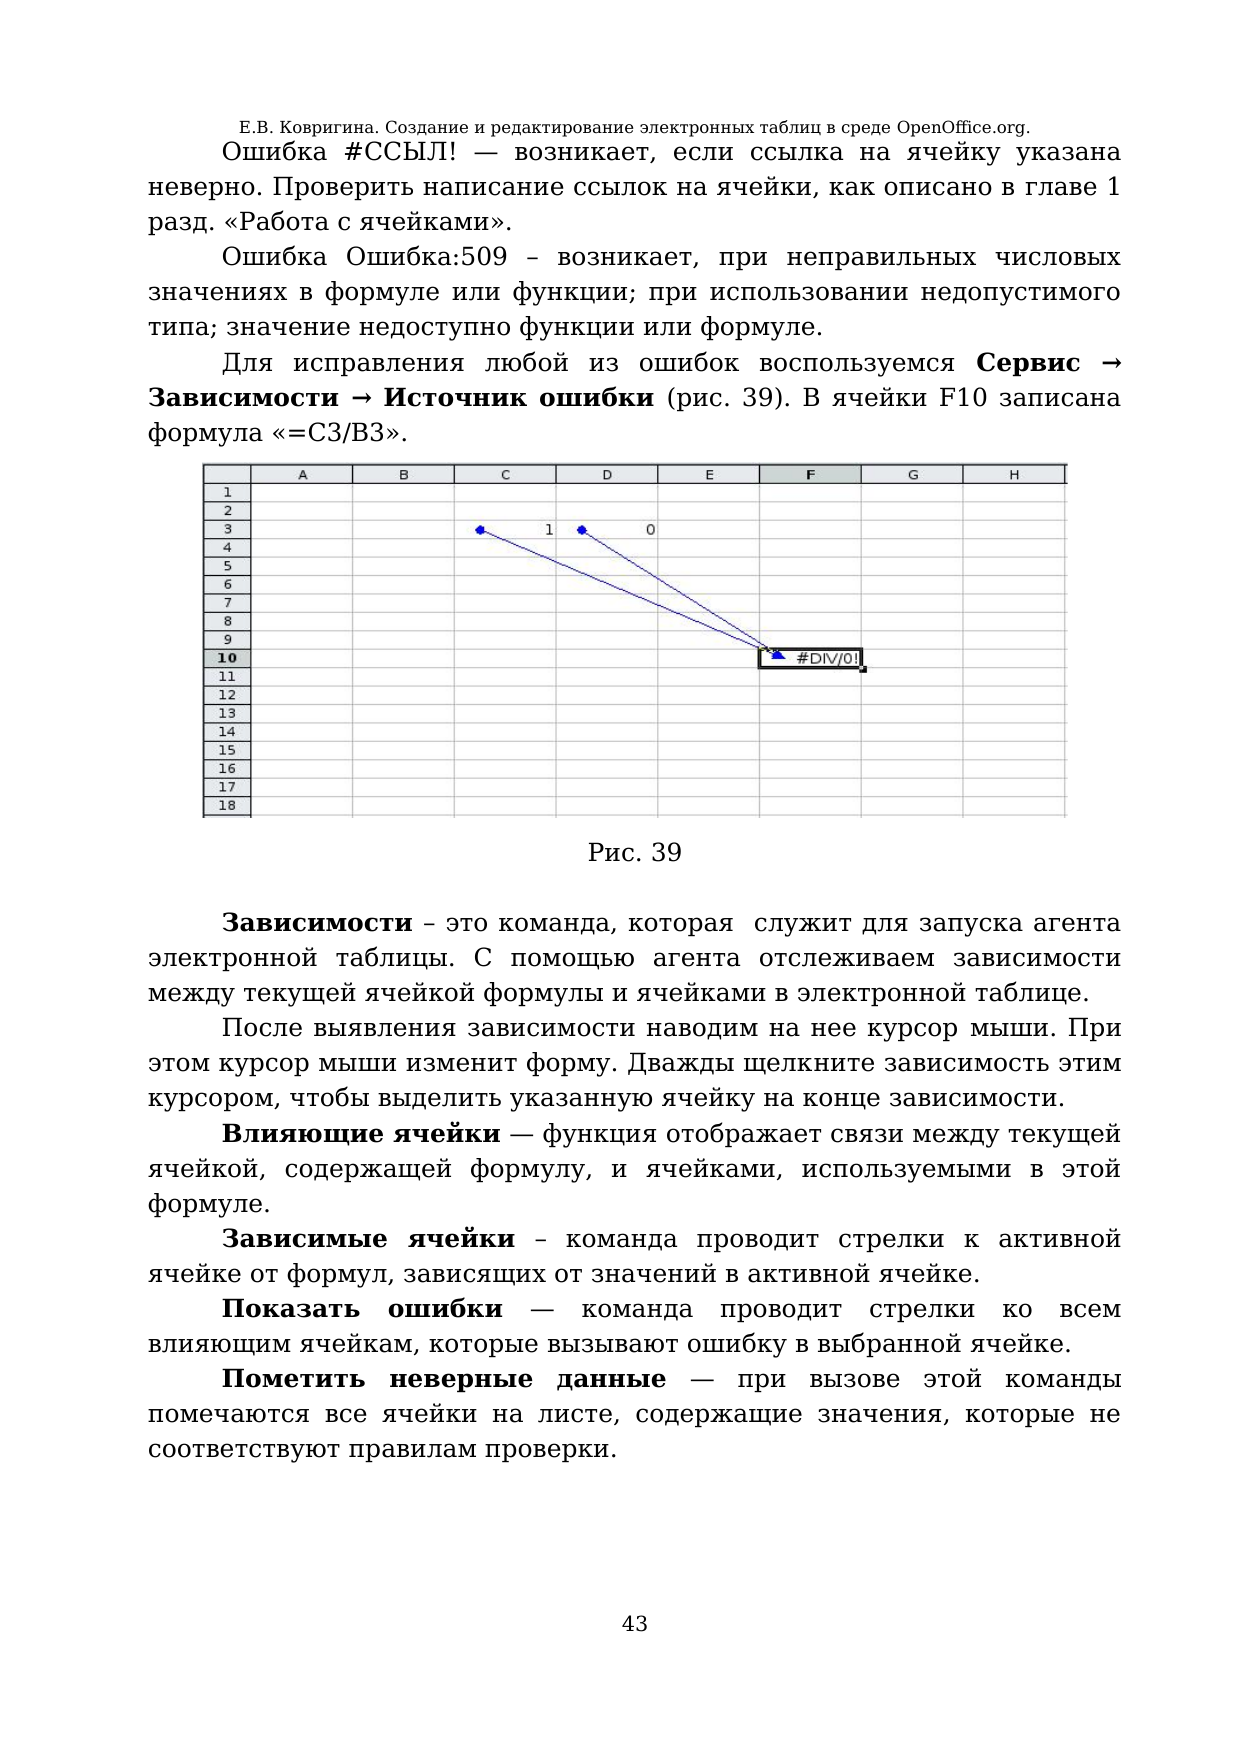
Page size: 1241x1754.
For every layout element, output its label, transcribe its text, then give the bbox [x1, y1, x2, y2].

text Ошибка Ошибка:509 – возникает, при неправильных числовых значениях в формуле или функции; при использовании недопустимого типа; значение недоступно функции или формуле. [148, 242, 1122, 342]
text Зависимые ячейки – команда проводит стрелки к активной ячейке от формул, зависящих от значений в активной ячейке. [148, 1224, 1122, 1288]
text Зависимости – это команда, которая служит для запуска агента электронной таблицы. С помощью агента отслеживаем зависимости между текущей ячейкой формулы и ячейками в электронной таблице. [148, 908, 1122, 1008]
text Влияющие ячейки — функция отображает связи между текущей ячейкой, содержащей формулу, и ячейками, используемыми в этой формуле. [148, 1118, 1122, 1218]
picture [202, 462, 1068, 818]
text Пометить неверные данные — при вызове этой команды помечаются все ячейки на листе, содержащие значения, которые не соответствуют правилам проверки. [148, 1364, 1122, 1463]
text После выявления зависимости наводим на нее курсор мыши. При этом курсор мыши изменит форму. Дважды щелкните зависимость этим курсором, чтобы выделить указанную ячейку на конце зависимости. [148, 1013, 1122, 1113]
text Показать ошибки — команда проводит стрелки ко всем влияющим ячейкам, которые вызывают ошибку в выбранной ячейке. [148, 1294, 1122, 1358]
text Для исправления любой из ошибок воспользуемся Сервис → Зависимости → Источник ошибки (рис. 39). В ячейки F10 записана формула «=С3/В3». [148, 347, 1122, 447]
text Ошибка #ССЫЛ! — возникает, если ссылка на ячейку указана неверно. Проверить написание ссылок на ячейки, как описано в главе 1 разд. «Работа с ячейками». [148, 137, 1122, 237]
text Рис. 39 [148, 838, 1122, 867]
